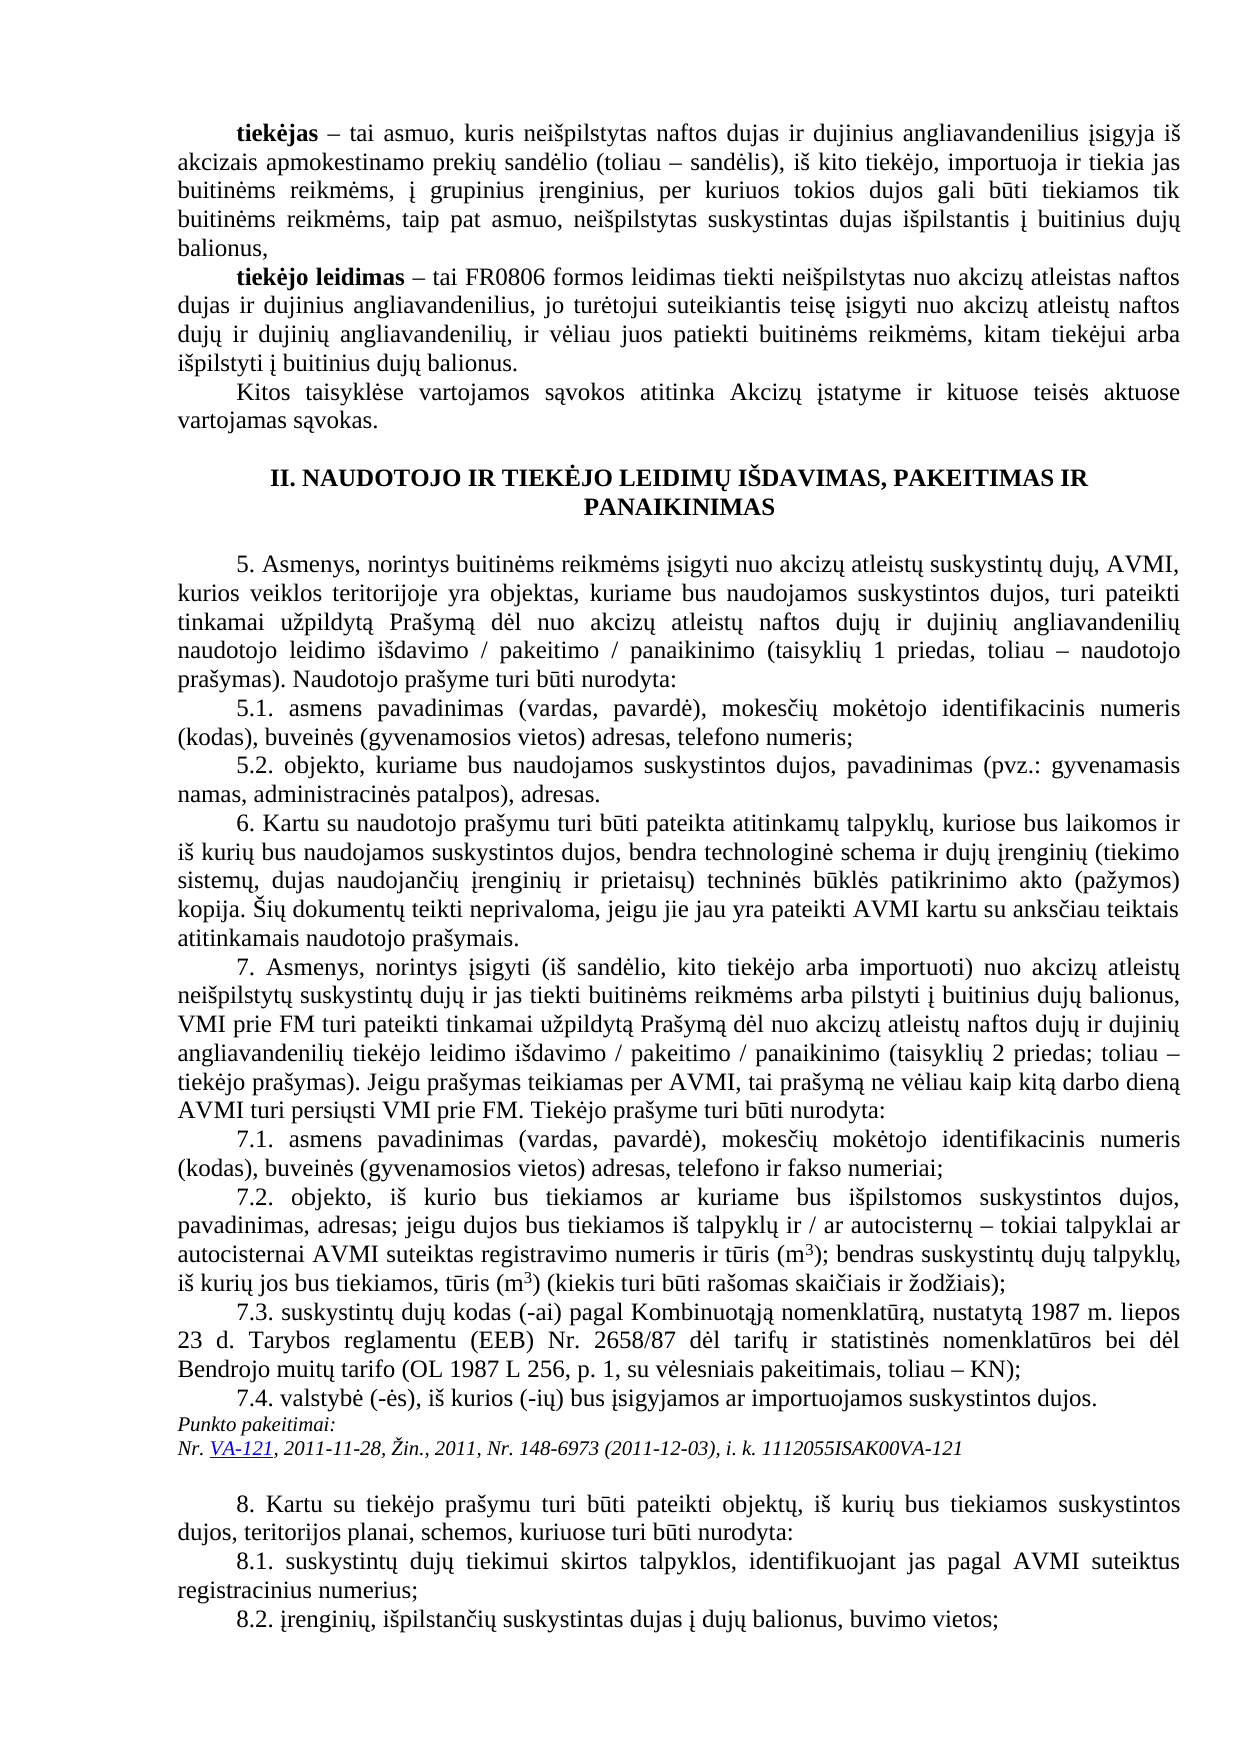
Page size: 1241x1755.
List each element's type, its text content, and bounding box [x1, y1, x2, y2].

text 8. Kartu su tiekėjo prašymu turi būti pateikti objektų, iš kurių bus tiekiamos suskystintos dujos, teritorijos planai, schemos, kuriuose turi būti nurodyta: [177, 1489, 1181, 1546]
text 8.2. įrenginių, išpilstančių suskystintas dujas į dujų balionus, buvimo vietos; [177, 1604, 1181, 1632]
text 8.1. suskystintų dujų tiekimui skirtos talpyklos, identifikuojant jas pagal AVMI suteiktus registracinius numerius; [177, 1546, 1181, 1604]
text 7.1. asmens pavadinimas (vardas, pavardė), mokesčių mokėtojo identifikacinis numeris (kodas), buveinės (gyvenamosios vietos) adresas, telefono ir fakso numeriai; [177, 1124, 1181, 1182]
text 6. Kartu su naudotojo prašymu turi būti pateikta atitinkamų talpyklų, kuriose bus laikomos ir iš kurių bus naudojamos suskystintos dujos, bendra technologinė schema ir dujų įrenginių (tiekimo sistemų, dujas naudojančių įrenginių ir prietaisų) techninės būklės patikrinimo akto (pažymos) kopija. Šių dokumentų teikti neprivaloma, jeigu jie jau yra pateikti AVMI kartu su anksčiau teiktais atitinkamais naudotojo prašymais. [177, 808, 1181, 952]
text tiekėjo leidimas – tai FR0806 formos leidimas tiekti neišpilstytas nuo akcizų atleistas naftos dujas ir dujinius angliavandenilius, jo turėtojui suteikiantis teisę įsigyti nuo akcizų atleistų naftos dujų ir dujinių angliavandenilių, ir vėliau juos patiekti buitinėms reikmėms, kitam tiekėjui arba išpilstyti į buitinius dujų balionus. [177, 262, 1181, 377]
text Punkto pakeitimai: [177, 1412, 1181, 1436]
text 5.2. objekto, kuriame bus naudojamos suskystintos dujos, pavadinimas (pvz.: gyvenamasis namas, administracinės patalpos), adresas. [177, 751, 1181, 808]
text Kitos taisyklėse vartojamos sąvokos atitinka Akcizų įstatyme ir kituose teisės aktuose vartojamas sąvokas. [177, 377, 1181, 434]
text tiekėjas – tai asmuo, kuris neišpilstytas naftos dujas ir dujinius angliavandenilius įsigyja iš akcizais apmokestinamo prekių sandėlio (toliau – sandėlis), iš kito tiekėjo, importuoja ir tiekia jas buitinėms reikmėms, į grupinius įrenginius, per kuriuos tokios dujos gali būti tiekiamos tik buitinėms reikmėms, taip pat asmuo, neišpilstytas suskystintas dujas išpilstantis į buitinius dujų balionus, [177, 118, 1181, 262]
text Nr. VA-121, 2011-11-28, Žin., 2011, Nr. 148-6973 (2011-12-03), i. k. 1112055ISAK00VA-121 [177, 1436, 1181, 1460]
text 5. Asmenys, norintys buitinėms reikmėms įsigyti nuo akcizų atleistų suskystintų dujų, AVMI, kurios veiklos teritorijoje yra objektas, kuriame bus naudojamos suskystintos dujos, turi pateikti tinkamai užpildytą Prašymą dėl nuo akcizų atleistų naftos dujų ir dujinių angliavandenilių naudotojo leidimo išdavimo / pakeitimo / panaikinimo (taisyklių 1 priedas, toliau – naudotojo prašymas). Naudotojo prašyme turi būti nurodyta: [177, 549, 1181, 693]
text 7. Asmenys, norintys įsigyti (iš sandėlio, kito tiekėjo arba importuoti) nuo akcizų atleistų neišpilstytų suskystintų dujų ir jas tiekti buitinėms reikmėms arba pilstyti į buitinius dujų balionus, VMI prie FM turi pateikti tinkamai užpildytą Prašymą dėl nuo akcizų atleistų naftos dujų ir dujinių angliavandenilių tiekėjo leidimo išdavimo / pakeitimo / panaikinimo (taisyklių 2 priedas; toliau – tiekėjo prašymas). Jeigu prašymas teikiamas per AVMI, tai prašymą ne vėliau kaip kitą darbo dieną AVMI turi persiųsti VMI prie FM. Tiekėjo prašyme turi būti nurodyta: [177, 952, 1181, 1124]
text 7.4. valstybė (-ės), iš kurios (-ių) bus įsigyjamos ar importuojamos suskystintos dujos. [177, 1383, 1181, 1412]
text 7.3. suskystintų dujų kodas (-ai) pagal Kombinuotąją nomenklatūrą, nustatytą 1987 m. liepos 23 d. Tarybos reglamentu (EEB) Nr. 2658/87 dėl tarifų ir statistinės nomenklatūros bei dėl Bendrojo muitų tarifo (OL 1987 L 256, p. 1, su vėlesniais pakeitimais, toliau – KN); [177, 1297, 1181, 1383]
text 5.1. asmens pavadinimas (vardas, pavardė), mokesčių mokėtojo identifikacinis numeris (kodas), buveinės (gyvenamosios vietos) adresas, telefono numeris; [177, 693, 1181, 751]
text II. NAUDOTOJO IR TIEKĖJO LEIDIMŲ IŠDAVIMAS, PAKEITIMAS IR PANAIKINIMAS [177, 463, 1181, 521]
text 7.2. objekto, iš kurio bus tiekiamos ar kuriame bus išpilstomos suskystintos dujos, pavadinimas, adresas; jeigu dujos bus tiekiamos iš talpyklų ir / ar autocisternų – tokiai talpyklai ar autocisternai AVMI suteiktas registravimo numeris ir tūris (m3); bendras suskystintų dujų talpyklų, iš kurių jos bus tiekiamos, tūris (m3) (kiekis turi būti rašomas skaičiais ir žodžiais); [177, 1182, 1181, 1297]
